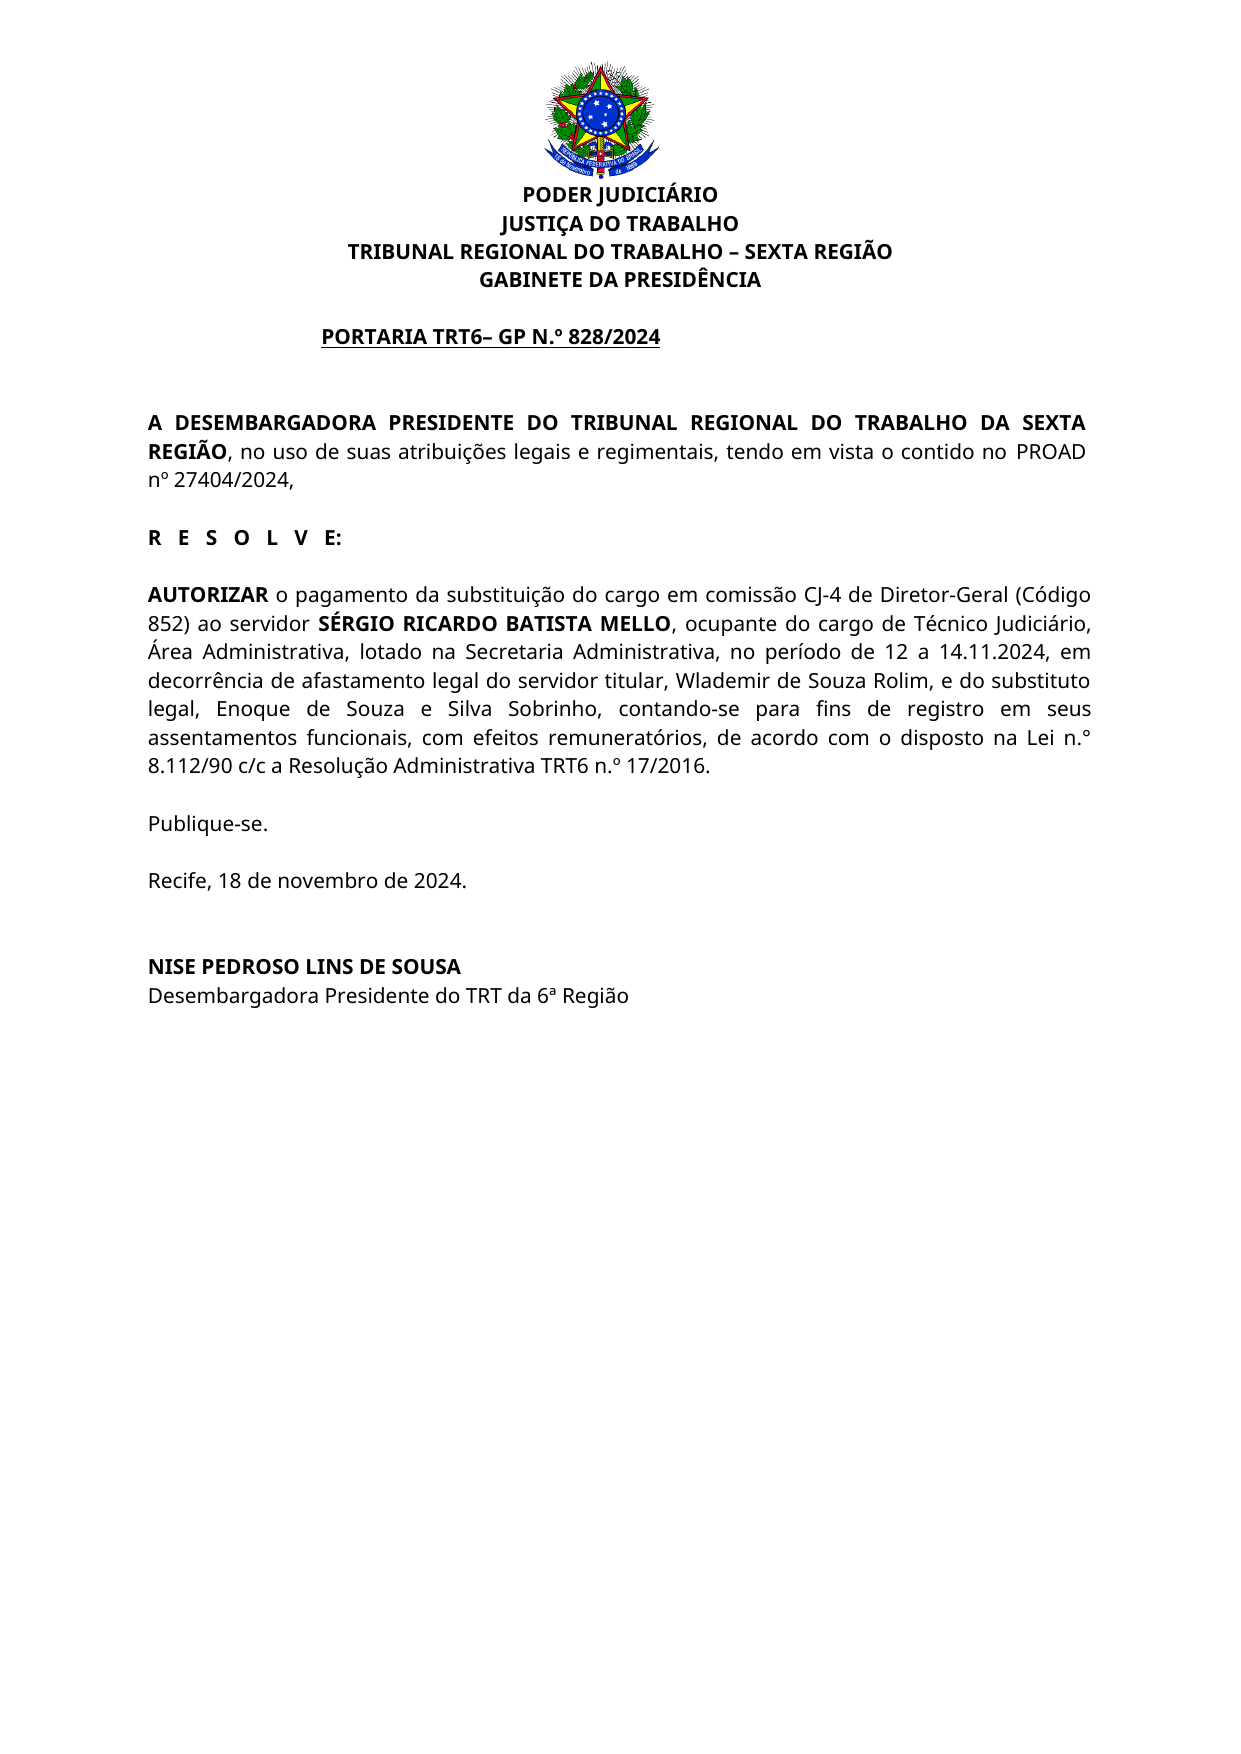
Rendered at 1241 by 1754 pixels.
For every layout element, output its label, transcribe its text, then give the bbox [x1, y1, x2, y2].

subtitle PODER JUDICIÁRIO [148, 180, 1092, 209]
subtitle R E S O L V E: [148, 523, 1092, 551]
subtitle A DESEMBARGADORA PRESIDENTE DO TRIBUNAL REGIONAL DO TRABALHO DA SEXTA REGIÃO, no uso de suas atribuições legais e regimentais, tendo em vista o contido no PROAD nº 27404/2024, [148, 408, 1086, 494]
subtitle GABINETE DA PRESIDÊNCIA [148, 266, 1092, 294]
subtitle TRIBUNAL REGIONAL DO TRABALHO – SEXTA REGIÃO [148, 237, 1092, 266]
subtitle AUTORIZAR o pagamento da substituição do cargo em comissão CJ-4 de Diretor-Geral (Código 852) ao servidor SÉRGIO RICARDO BATISTA MELLO, ocupante do cargo de Técnico Judiciário, Área Administrativa, lotado na Secretaria Administrativa, no período de 12 a 14.11.2024, em decorrência de afastamento legal do servidor titular, Wlademir de Souza Rolim, e do substituto legal, Enoque de Souza e Silva Sobrinho, contando-se para fins de registro em seus assentamentos funcionais, com efeitos remuneratórios, de acordo com o disposto na Lei n.° 8.112/90 c/c a Resolução Administrativa TRT6 n.º 17/2016. [148, 581, 1092, 779]
subtitle PORTARIA TRT6– GP N.º 828/2024 [148, 322, 1092, 351]
subtitle NISE PEDROSO LINS DE SOUSA [148, 952, 1101, 981]
subtitle JUSTIÇA DO TRABALHO [148, 209, 1092, 237]
picture [538, 59, 662, 181]
subtitle Desembargadora Presidente do TRT da 6ª Região [148, 981, 1101, 1009]
subtitle Recife, 18 de novembro de 2024. [148, 866, 1092, 895]
subtitle Publique-se. [148, 809, 1092, 837]
